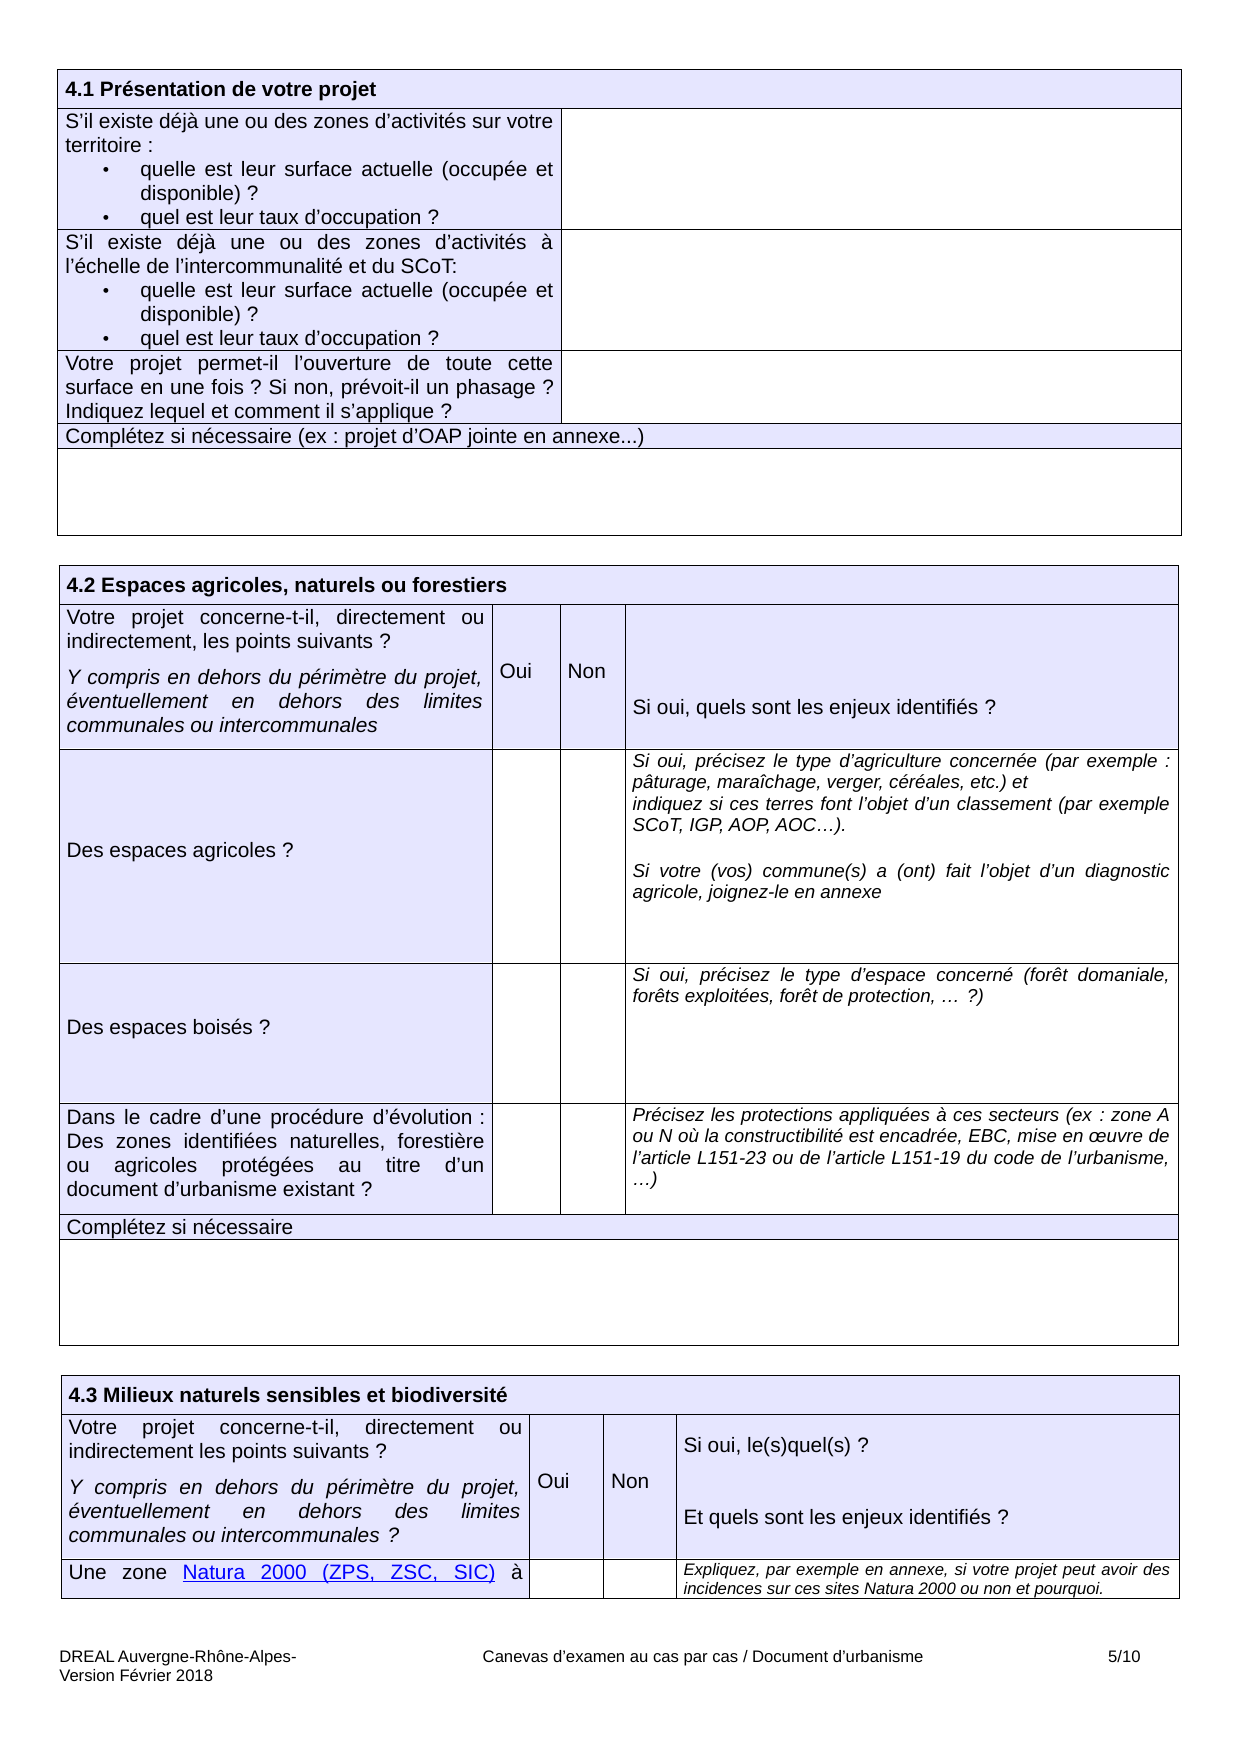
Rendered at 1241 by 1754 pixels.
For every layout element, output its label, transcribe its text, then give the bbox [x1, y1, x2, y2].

table_cell Si oui, précisez le type d’espace concerné (forêt domaniale, forêts exploitées, forêt de protection, … ?) [626, 964, 1178, 1102]
table_cell Expliquez, par exemple en annexe, si votre projet peut avoir des incidences sur ces sites Natura 2000 ou non et pourquoi. [677, 1560, 1179, 1598]
table_cell Votre projet concerne-t-il, directement ou indirectement, les points suivants ? Y compris en dehors du périmètre du projet, éventuellement en dehors des limites communales ou intercommunales [60, 605, 492, 748]
table_cell [493, 1104, 560, 1214]
table_header 4.1 Présentation de votre projet [58, 70, 1181, 108]
table_cell Dans le cadre d’une procédure d’évolution : Des zones identifiées naturelles, forestière ou agricoles protégées au titre d’un document d’urbanisme existant ? [60, 1104, 492, 1214]
table_cell Une zone Natura 2000 (ZPS, ZSC, SIC) à [62, 1560, 529, 1598]
table_header 4.2 Espaces agricoles, naturels ou forestiers [60, 566, 1178, 604]
table_cell [604, 1560, 676, 1598]
table_cell Des espaces agricoles ? [60, 750, 492, 962]
table_cell Des espaces boisés ? [60, 964, 492, 1102]
table_cell Si oui, le(s)quel(s) ? Et quels sont les enjeux identifiés ? [677, 1415, 1179, 1558]
table_header 4.3 Milieux naturels sensibles et biodiversité [62, 1376, 1179, 1414]
table_cell Précisez les protections appliquées à ces secteurs (ex : zone A ou N où la constructibilité est encadrée, EBC, mise en œuvre de l’article L151-23 ou de l’article L151-19 du code de l’urbanisme, …) [626, 1104, 1178, 1214]
table_cell [530, 1560, 603, 1598]
table_cell Si oui, quels sont les enjeux identifiés ? [626, 605, 1178, 748]
table_cell Oui [493, 605, 560, 748]
table_cell [562, 109, 1181, 229]
table_cell S’il existe déjà une ou des zones d’activités sur votre territoire : quelle est leur surface actuelle (occupée et disponible) ? quel est leur taux d’occupation ? [58, 109, 561, 229]
table_cell Oui [530, 1415, 603, 1558]
table_cell [562, 351, 1181, 423]
table_cell [561, 1104, 625, 1214]
table_cell Non [561, 605, 625, 748]
table_cell [561, 964, 625, 1102]
table_cell [561, 750, 625, 962]
table_cell [60, 1240, 1178, 1345]
table_cell [562, 230, 1181, 350]
table_cell [493, 964, 560, 1102]
table_cell [493, 750, 560, 962]
table_cell Non [604, 1415, 676, 1558]
table_cell Votre projet permet-il l’ouverture de toute cette surface en une fois ? Si non, prévoit-il un phasage ? Indiquez lequel et comment il s’applique ? [58, 351, 561, 423]
table_cell Si oui, précisez le type d’agriculture concernée (par exemple : pâturage, maraîchage, verger, céréales, etc.) et indiquez si ces terres font l’objet d’un classement (par exemple SCoT, IGP, AOP, AOC…). Si votre (vos) commune(s) a (ont) fait l’objet d’un diagnostic agricole, joignez-le en annexe [626, 750, 1178, 962]
table_cell [58, 449, 1181, 535]
table_cell Votre projet concerne-t-il, directement ou indirectement les points suivants ? Y compris en dehors du périmètre du projet, éventuellement en dehors des limites communales ou intercommunales ? [62, 1415, 529, 1558]
table_cell Complétez si nécessaire [60, 1215, 1178, 1239]
table_cell Complétez si nécessaire (ex : projet d’OAP jointe en annexe...) [58, 424, 1181, 448]
table_cell S’il existe déjà une ou des zones d’activités à l’échelle de l’intercommunalité et du SCoT: quelle est leur surface actuelle (occupée et disponible) ? quel est leur taux d’occupation ? [58, 230, 561, 350]
